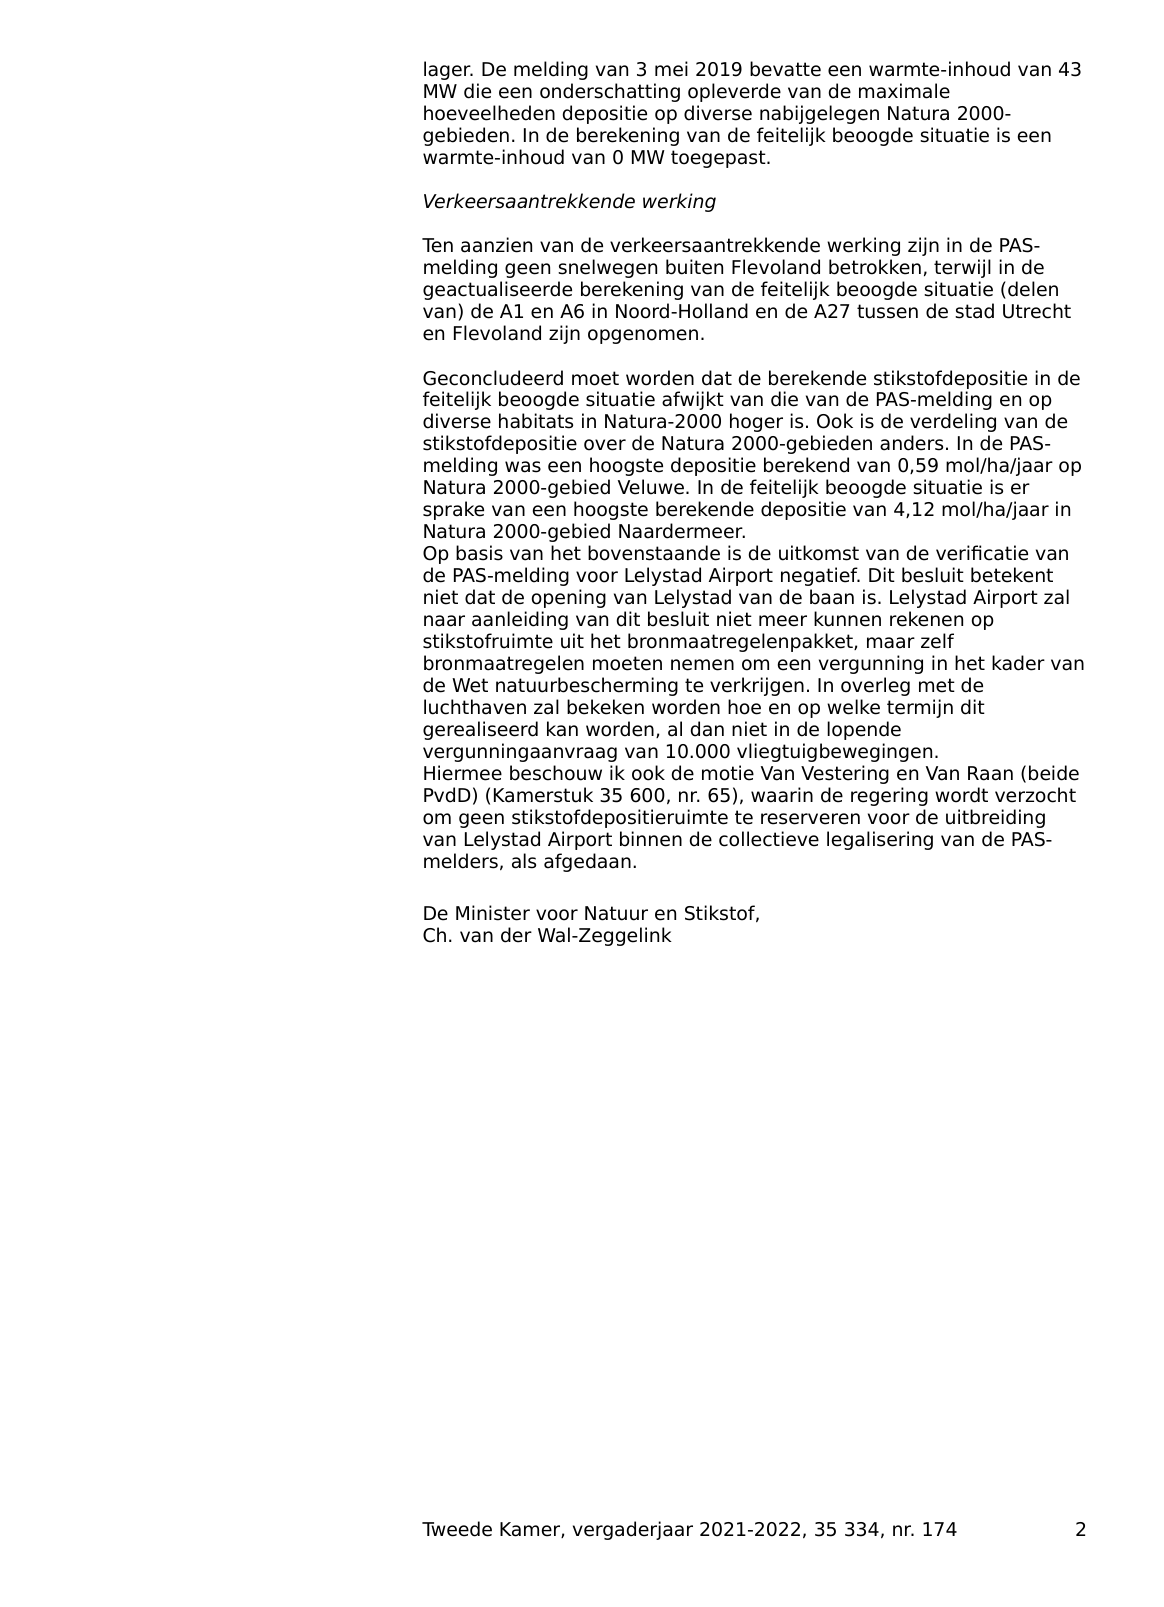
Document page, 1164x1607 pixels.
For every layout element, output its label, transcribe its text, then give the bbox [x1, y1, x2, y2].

text Op basis van het bovenstaande is de uitkomst van de verificatie van de PAS-melding voor Lelystad Airport negatief. Dit besluit betekent niet dat de opening van Lelystad van de baan is. Lelystad Airport zal naar aanleiding van dit besluit niet meer kunnen rekenen op stikstofruimte uit het bronmaatregelenpakket, maar zelf bronmaatregelen moeten nemen om een vergunning in het kader van de Wet natuurbescherming te verkrijgen. In overleg met de luchthaven zal bekeken worden hoe en op welke termijn dit gerealiseerd kan worden, al dan niet in de lopende vergunningaanvraag van 10.000 vliegtuigbewegingen. [422, 543, 1087, 763]
text Geconcludeerd moet worden dat de berekende stikstofdepositie in de feitelijk beoogde situatie afwijkt van die van de PAS-melding en op diverse habitats in Natura-2000 hoger is. Ook is de verdeling van de stikstofdepositie over de Natura 2000-gebieden anders. In de PAS-melding was een hoogste depositie berekend van 0,59 mol/ha/jaar op Natura 2000-gebied Veluwe. In de feitelijk beoogde situatie is er sprake van een hoogste berekende depositie van 4,12 mol/ha/jaar in Natura 2000-gebied Naardermeer. [422, 367, 1087, 543]
text De Minister voor Natuur en Stikstof, Ch. van der Wal-Zeggelink [422, 903, 1087, 947]
text Hiermee beschouw ik ook de motie Van Vestering en Van Raan (beide PvdD) (Kamerstuk 35 600, nr. 65), waarin de regering wordt verzocht om geen stikstofdepositieruimte te reserveren voor de uitbreiding van Lelystad Airport binnen de collectieve legalisering van de PAS-melders, als afgedaan. [422, 763, 1087, 873]
text lager. De melding van 3 mei 2019 bevatte een warmte-inhoud van 43 MW die een onderschatting opleverde van de maximale hoeveelheden depositie op diverse nabijgelegen Natura 2000-gebieden. In de berekening van de feitelijk beoogde situatie is een warmte-inhoud van 0 MW toegepast. [422, 59, 1087, 169]
subtitle Verkeersaantrekkende werking [422, 191, 1087, 213]
text Ten aanzien van de verkeersaantrekkende werking zijn in de PAS-melding geen snelwegen buiten Flevoland betrokken, terwijl in de geactualiseerde berekening van de feitelijk beoogde situatie (delen van) de A1 en A6 in Noord-Holland en de A27 tussen de stad Utrecht en Flevoland zijn opgenomen. [422, 235, 1087, 345]
